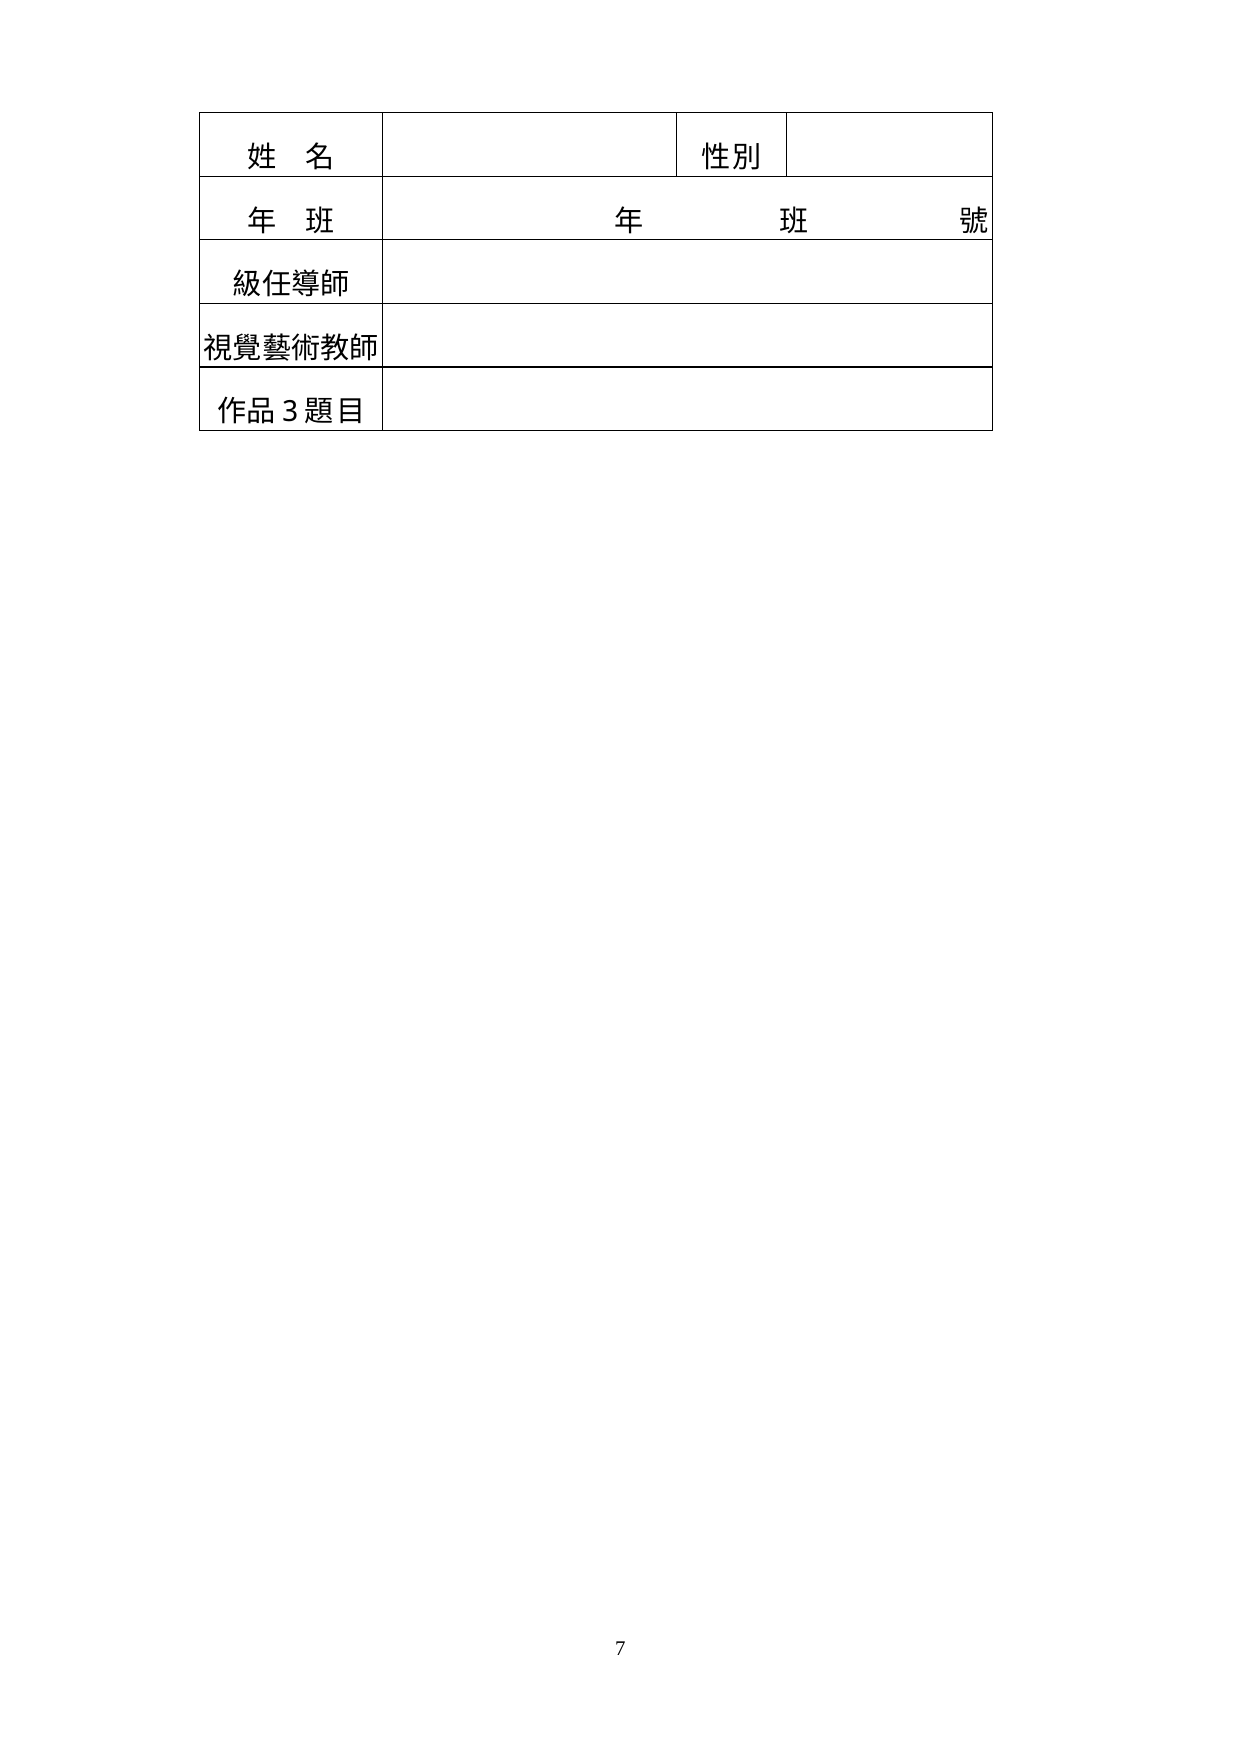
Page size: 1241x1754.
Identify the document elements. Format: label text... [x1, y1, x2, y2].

table_cell 年 班 號 [383, 177, 992, 239]
table_cell 視覺藝術教師 [200, 304, 382, 366]
table_cell [383, 304, 992, 366]
table_cell 姓 名 [200, 113, 382, 176]
table_cell [787, 113, 992, 176]
table_cell 性別 [677, 113, 786, 176]
table_cell [383, 240, 992, 303]
table_cell [383, 368, 992, 430]
table_cell 級任導師 [200, 240, 382, 303]
table_cell [383, 113, 676, 176]
table_cell 作品3題目 [200, 368, 382, 430]
table_cell 年 班 [200, 177, 382, 239]
